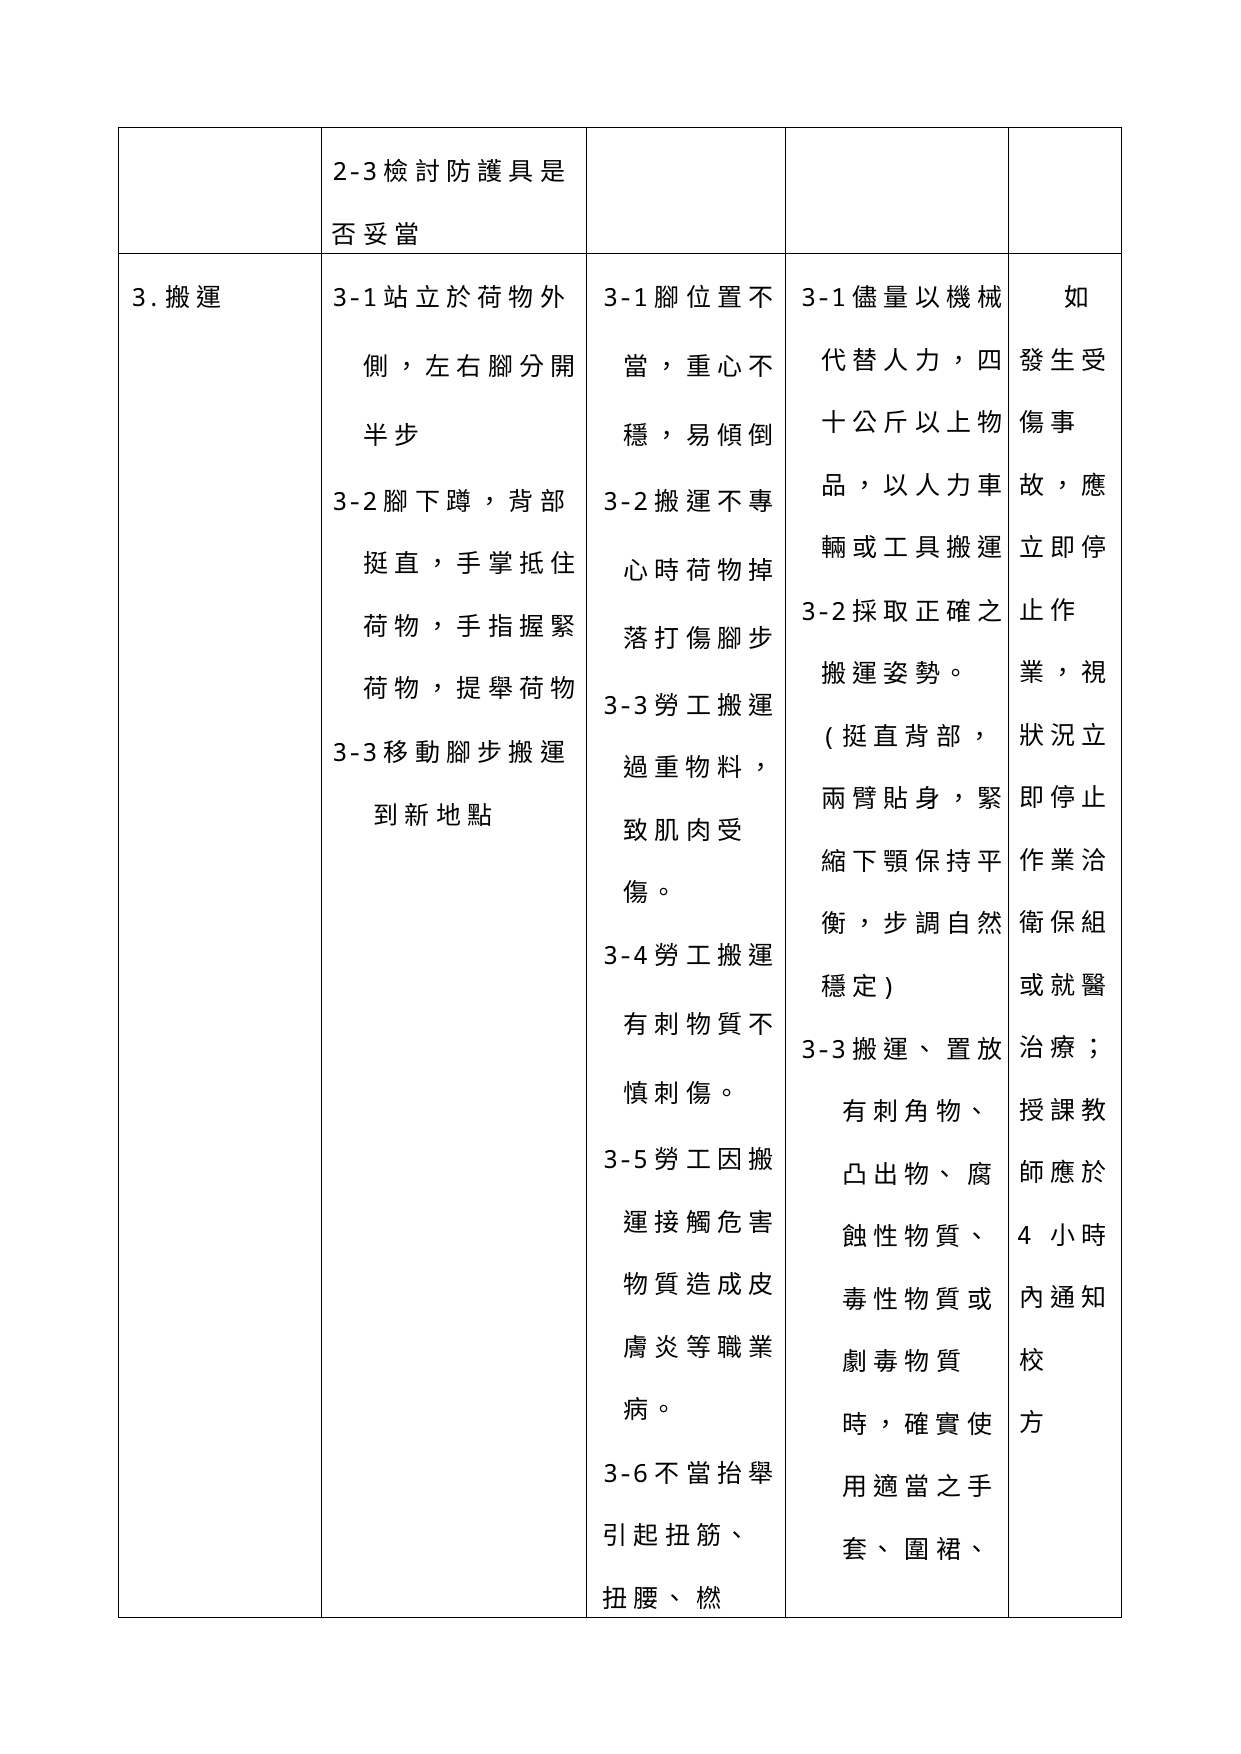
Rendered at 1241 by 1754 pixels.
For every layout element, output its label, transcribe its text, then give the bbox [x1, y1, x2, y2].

table_cell 3-1站立於荷物外側，左右腳分開半步 3-2腳下蹲，背部挺直，手掌抵住荷物，手指握緊荷物，提舉荷物 3-3移動腳步搬運到新地點 [322, 254, 586, 1617]
table_cell [119, 128, 321, 253]
table_cell 3-1儘量以機械代替人力，四十公斤以上物品，以人力車輛或工具搬運 3-2採取正確之搬運姿勢。(挺直背部，兩臂貼身，緊縮下顎保持平衡，步調自然穩定) 3-3搬運、置放有刺角物、凸出物、腐蝕性物質、毒性物質或劇毒物質時，確實使用適當之手套、圍裙、 [786, 254, 1008, 1617]
table_cell 2-3檢討防護具是否妥當 [322, 128, 586, 253]
table_cell 3.搬運 [119, 254, 321, 1617]
table_cell 3-1腳位置不當，重心不穩，易傾倒 3-2搬運不專心時荷物掉落打傷腳步 3-3勞工搬運過重物料，致肌肉受傷。 3-4勞工搬運有刺物質不慎刺傷。 3-5勞工因搬運接觸危害物質造成皮膚炎等職業病。 3-6不當抬舉引起扭筋、扭腰、橪 [587, 254, 785, 1617]
table_cell [587, 128, 785, 253]
table_cell [786, 128, 1008, 253]
table_cell [1009, 128, 1121, 253]
table_cell 如發生受傷事故，應立即停止作業，視狀況立即停止作業洽衛保組或就醫治療；授課教師應於 4 小時內通知校 方 [1009, 254, 1121, 1617]
